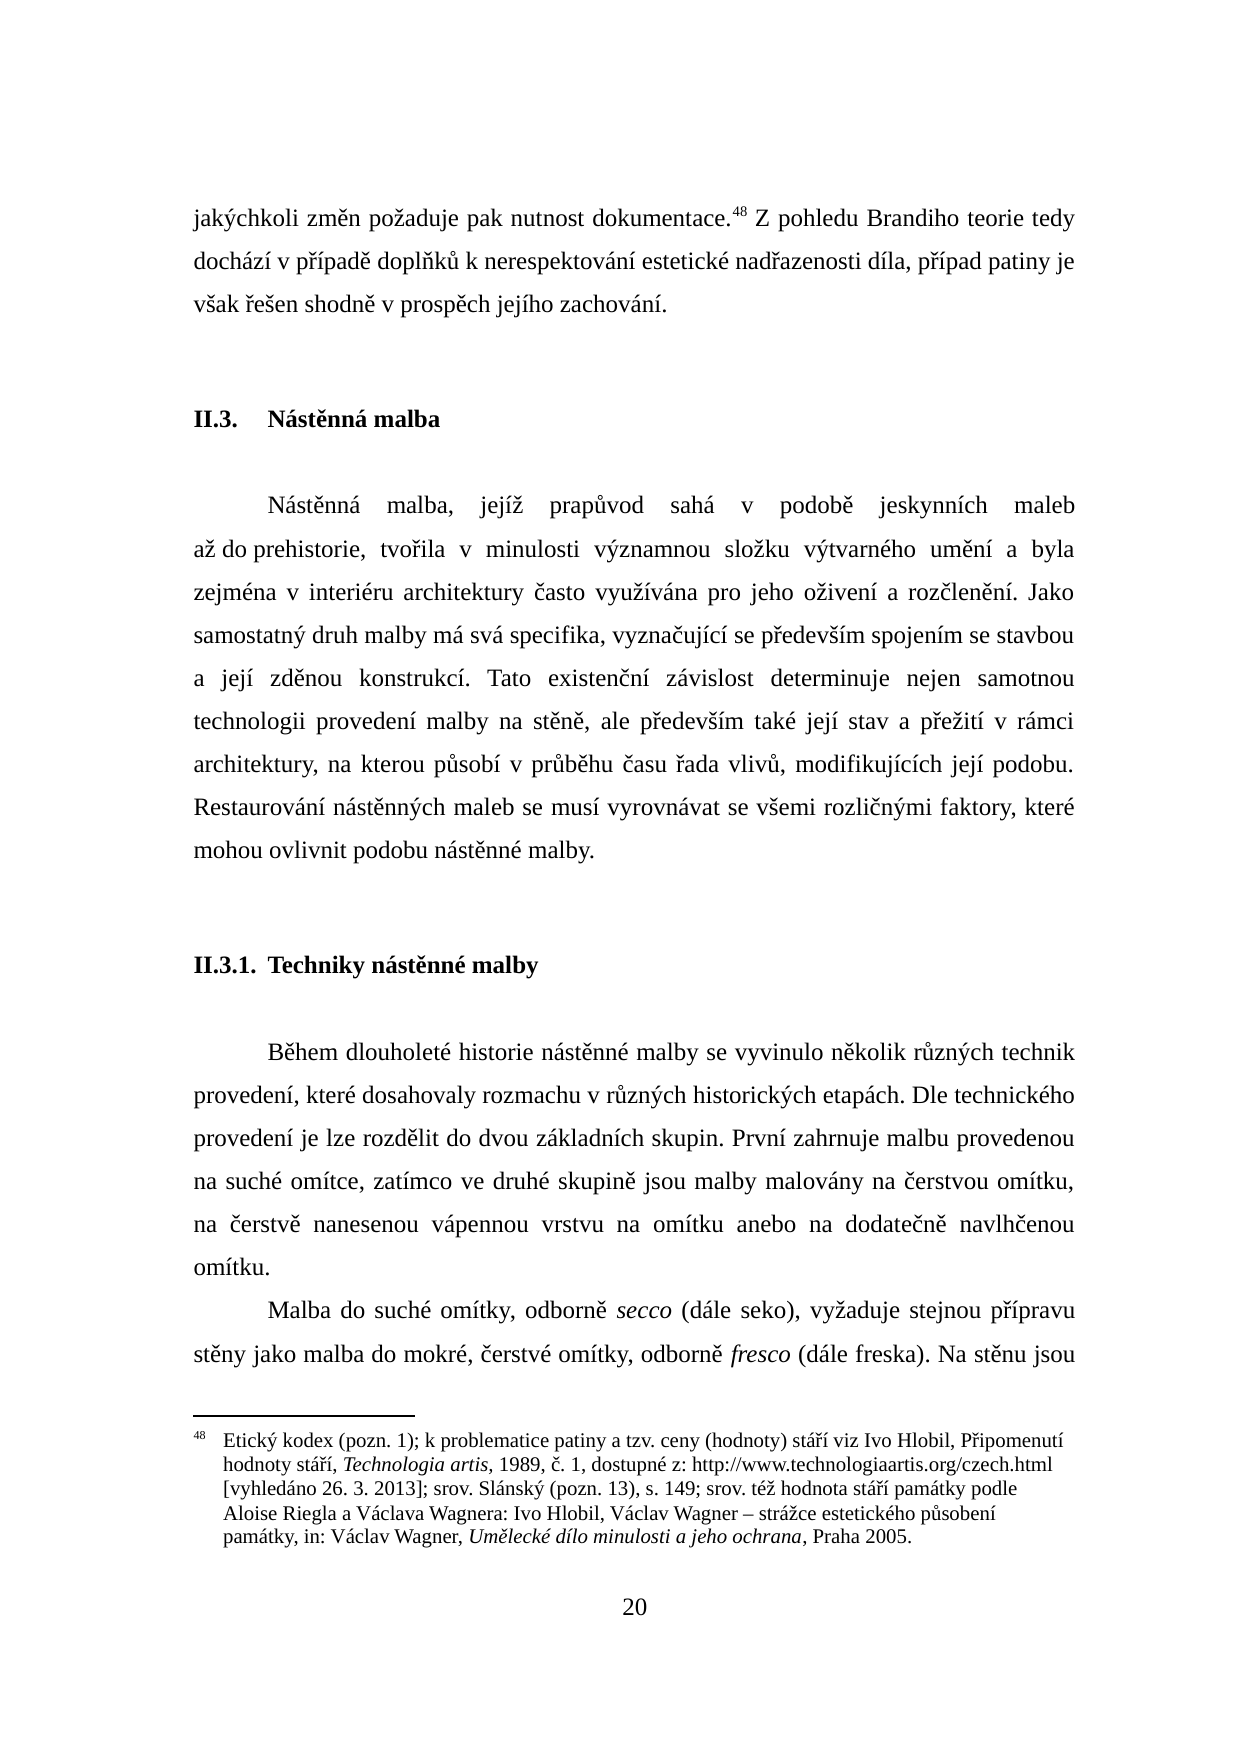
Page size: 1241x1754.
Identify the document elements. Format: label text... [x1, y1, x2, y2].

text Malba do suché omítky, odborně secco (dále seko), vyžaduje stejnou přípravu stěny jako malba do mokré, čerstvé omítky, odborně fresco (dále freska). Na stěnu jsou [193, 1296, 1076, 1367]
text jakýchkoli změn požaduje pak nutnost dokumentace. Z pohledu Brandiho teorie tedy dochází v případě doplňků k nerespektování estetické nadřazenosti díla, případ patiny je však řešen shodně v prospěch jejího zachování. [193, 203, 1076, 318]
text II.3. Nástěnná malba [193, 404, 1076, 433]
text Během dlouholeté historie nástěnné malby se vyvinulo několik různých technik provedení, které dosahovaly rozmachu v různých historických etapách. Dle technického provedení je lze rozdělit do dvou základních skupin. První zahrnuje malbu provedenou na suché omítce, zatímco ve druhé skupině jsou malby malovány na čerstvou omítku, na čerstvě nanesenou vápennou vrstvu na omítku anebo na dodatečně navlhčenou omítku. [193, 1037, 1076, 1281]
text Etický kodex (pozn. 1); k problematice patiny a tzv. ceny (hodnoty) stáří viz Ivo Hlobil, Připomenutí hodnoty stáří, Technologia artis, 1989, č. 1, dostupné z: http://www.technologiaartis.org/czech.html [vyhledáno 26. 3. 2013]; srov. Slánský (pozn. 13), s. 149; srov. též hodnota stáří památky podle Aloise Riegla a Václava Wagnera: Ivo Hlobil, Václav Wagner – strážce estetického působení památky, in: Václav Wagner, Umělecké dílo minulosti a jeho ochrana, Praha 2005. [193, 1428, 1076, 1548]
text II.3.1. Techniky nástěnné malby [193, 951, 1076, 979]
text Nástěnná malba, jejíž prapůvod sahá v podobě jeskynních maleb až do prehistorie, tvořila v minulosti významnou složku výtvarného umění a byla zejména v interiéru architektury často využívána pro jeho oživení a rozčlenění. Jako samostatný druh malby má svá specifika, vyznačující se především spojením se stavbou a její zděnou konstrukcí. Tato existenční závislost determinuje nejen samotnou technologii provedení malby na stěně, ale především také její stav a přežití v rámci architektury, na kterou působí v průběhu času řada vlivů, modifikujících její podobu. Restaurování nástěnných maleb se musí vyrovnávat se všemi rozličnými faktory, které mohou ovlivnit podobu nástěnné malby. [193, 491, 1076, 864]
